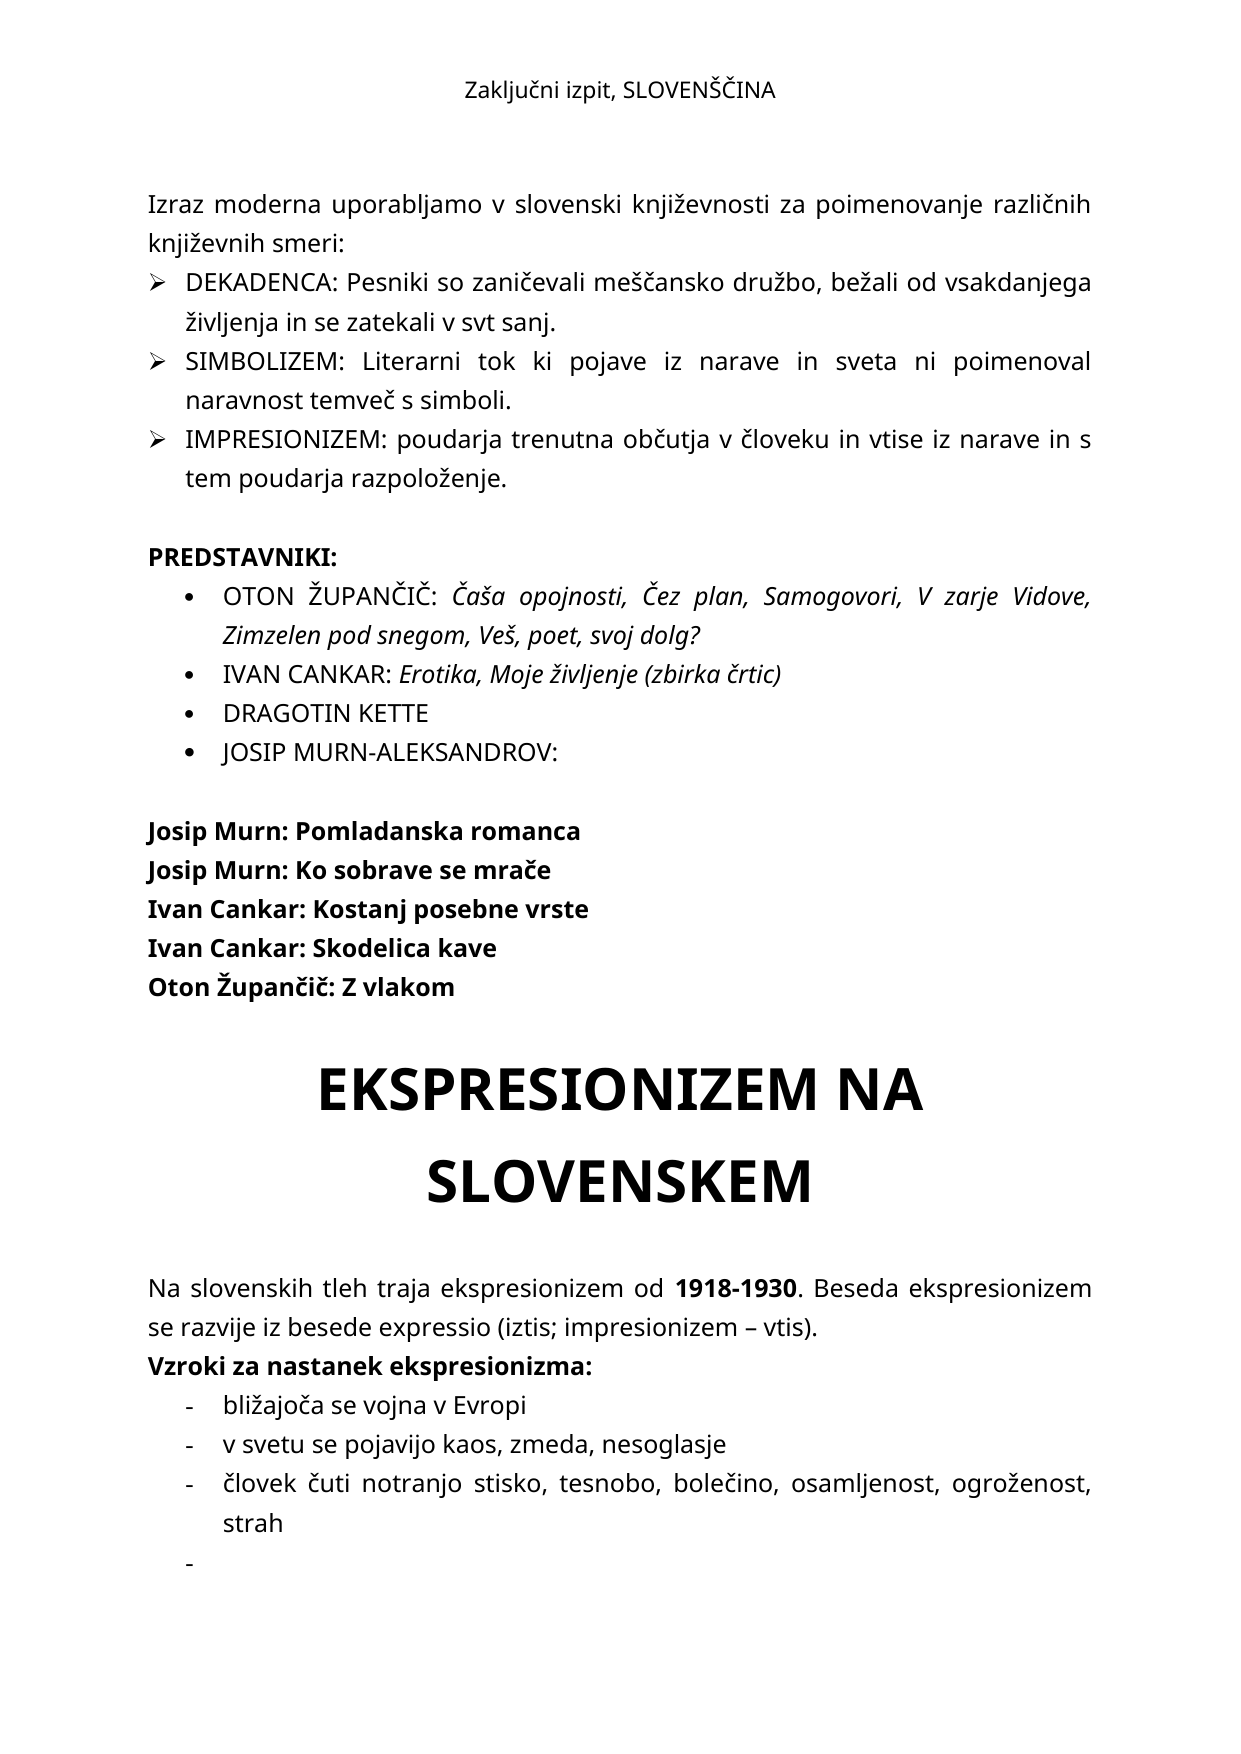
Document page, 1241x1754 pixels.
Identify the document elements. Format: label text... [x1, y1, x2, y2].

text Na slovenskih tleh traja ekspresionizem od 1918-1930. Beseda ekspresionizem se razvije iz besede expressio (iztis; impresionizem – vtis). [148, 1270, 1093, 1343]
text Vzroki za nastanek ekspresionizma: [148, 1349, 1093, 1383]
list OTON ŽUPANČIČ: Čaša opojnosti, Čez plan, Samogovori, V zarje Vidove, Zimzelen pod snegom, Veš, poet, svoj dolg? [185, 578, 1093, 652]
text Josip Murn: Ko sobrave se mrače [148, 853, 1093, 887]
list IMPRESIONIZEM: poudarja trenutna občutja v človeku in vtise iz narave in s tem poudarja razpoloženje. [148, 422, 1093, 495]
list DEKADENCA: Pesniki so zaničevali meščansko družbo, bežali od vsakdanjega življenja in se zatekali v svt sanj. [148, 265, 1093, 338]
list človek čuti notranjo stisko, tesnobo, bolečino, osamljenost, ogroženost, strah [185, 1466, 1093, 1539]
text Ivan Cankar: Skodelica kave [148, 931, 1093, 965]
text Izraz moderna uporabljamo v slovenski književnosti za poimenovanje različnih književnih smeri: [148, 187, 1093, 260]
text Ivan Cankar: Kostanj posebne vrste [148, 892, 1093, 926]
list SIMBOLIZEM: Literarni tok ki pojave iz narave in sveta ni poimenoval naravnost temveč s simboli. [148, 343, 1093, 417]
text PREDSTAVNIKI: [148, 539, 1093, 573]
list JOSIP MURN-ALEKSANDROV: [185, 735, 1093, 769]
text Josip Murn: Pomladanska romanca [148, 813, 1093, 847]
list DRAGOTIN KETTE [185, 696, 1093, 730]
text EKSPRESIONIZEM NA SLOVENSKEM [148, 1048, 1093, 1219]
list bližajoča se vojna v Evropi [185, 1388, 1093, 1422]
text Oton Župančič: Z vlakom [148, 970, 1093, 1004]
list v svetu se pojavijo kaos, zmeda, nesoglasje [185, 1427, 1093, 1461]
list IVAN CANKAR: Erotika, Moje življenje (zbirka črtic) [185, 657, 1093, 691]
